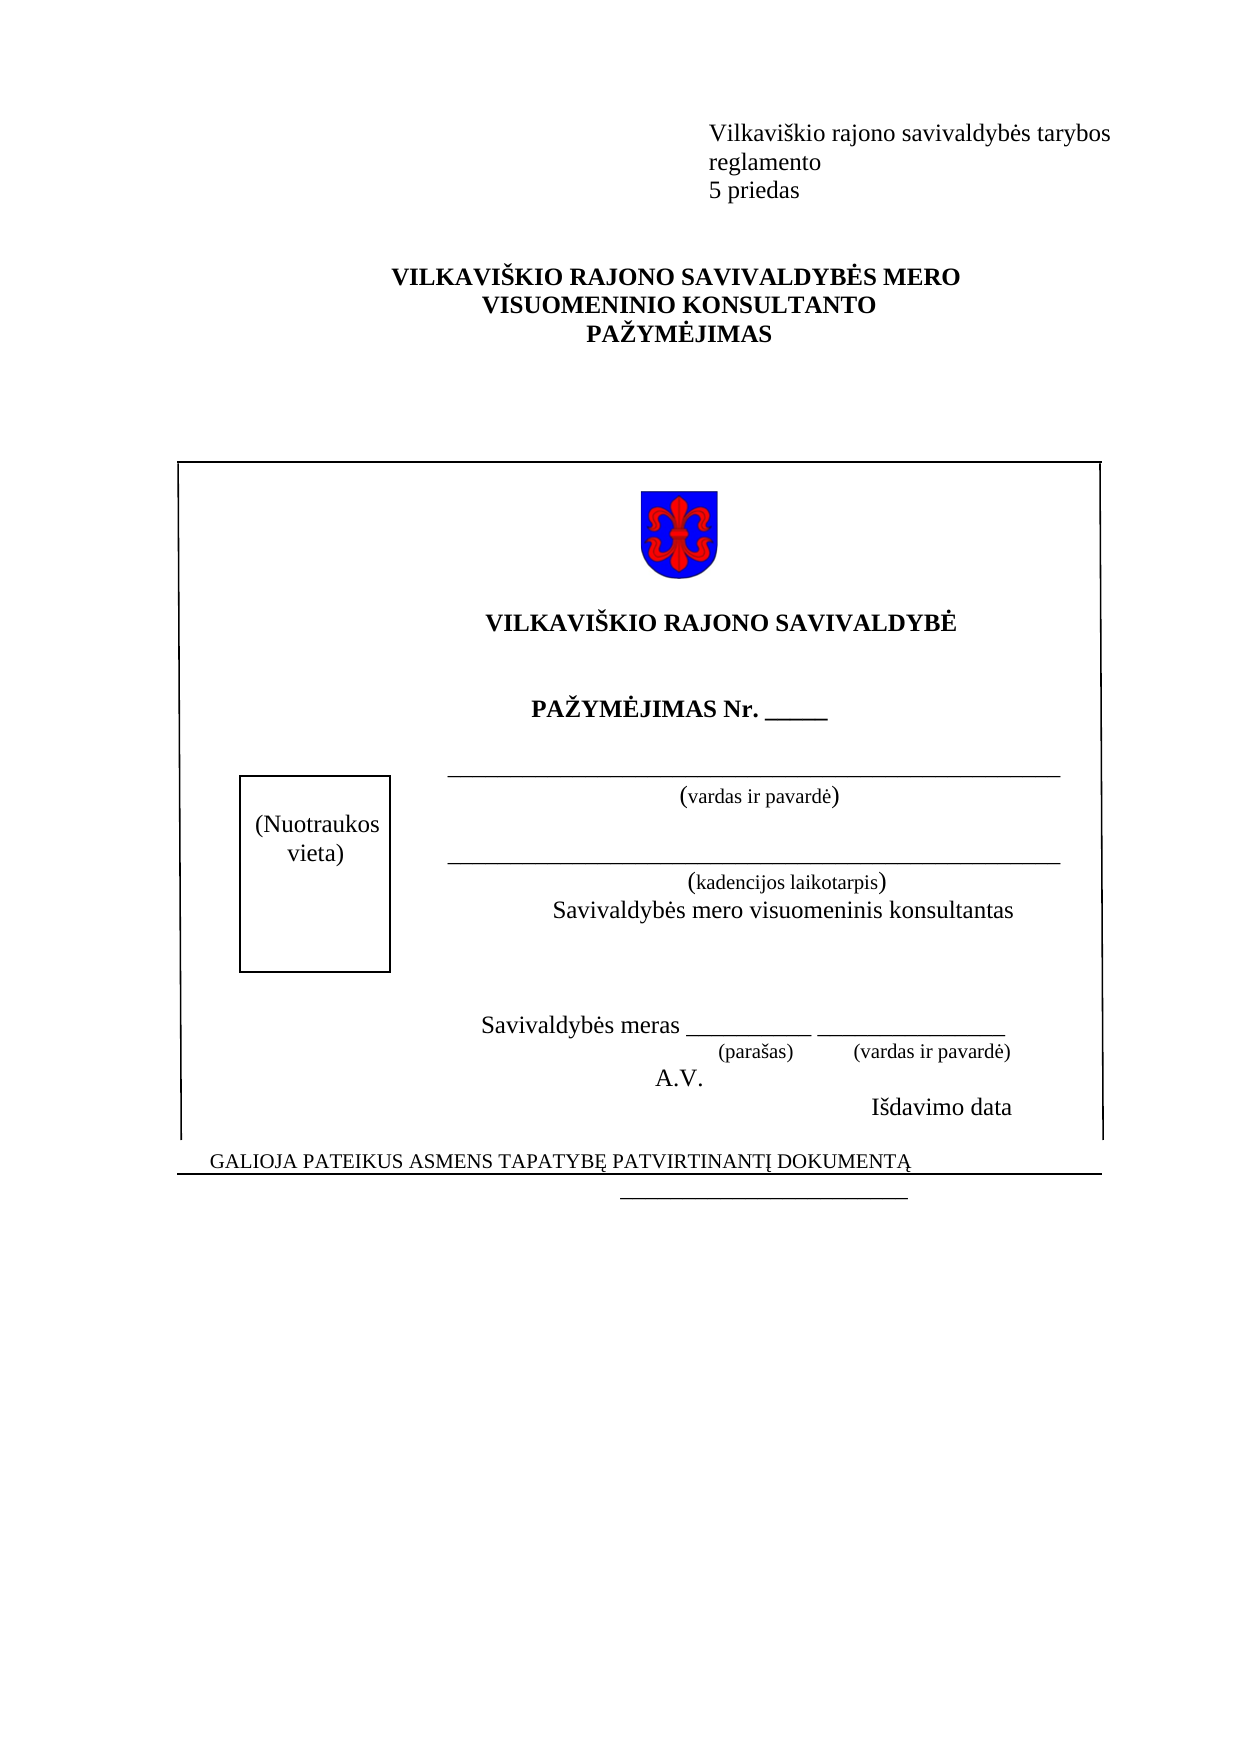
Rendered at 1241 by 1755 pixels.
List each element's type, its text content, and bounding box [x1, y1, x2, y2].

text Išdavimo data [627, 1092, 1102, 1120]
text VISUOMENINIO KONSULTANTO [177, 291, 1181, 319]
text [1103, 780, 1181, 809]
text [1104, 1063, 1181, 1092]
text [1103, 751, 1181, 780]
text (Nuotraukos [241, 809, 389, 838]
subtitle PAŽYMĖJIMAS Nr. _____ [180, 694, 1100, 723]
text [1104, 1039, 1181, 1063]
text _________________________________________________ [391, 838, 1101, 866]
text GALIOJA PATEIKUS ASMENS TAPATYBĘ PATVIRTINANTĮ DOKUMENTĄ [177, 1149, 1181, 1173]
text VILKAVIŠKIO RAJONO SAVIVALDYBĖS MERO [177, 262, 1181, 291]
text _________________________________________________ [181, 751, 1100, 780]
text (vardas ir pavardė) [679, 780, 1100, 809]
subtitle [1102, 694, 1181, 723]
text 5 priedas [709, 176, 1181, 204]
text [241, 866, 389, 895]
text [1103, 809, 1181, 838]
text A.V. [182, 1063, 1102, 1092]
text [181, 866, 239, 895]
subtitle [1102, 608, 1181, 636]
text [1104, 1010, 1181, 1039]
text (kadencijos laikotarpis) [391, 866, 1101, 895]
subtitle VILKAVIŠKIO RAJONO SAVIVALDYBĖ [180, 608, 1100, 636]
text vieta) [241, 838, 389, 866]
text Savivaldybės mero visuomeninis konsultantas [477, 895, 1101, 924]
text Savivaldybės meras __________ _______________ [182, 1010, 1101, 1039]
text [1103, 838, 1181, 866]
text [181, 809, 239, 838]
text PAŽYMĖJIMAS [177, 319, 1181, 348]
text Vilkaviškio rajono savivaldybės tarybos [709, 118, 1181, 147]
text [181, 838, 239, 866]
text _______________________ [177, 1173, 1181, 1202]
text [1103, 895, 1181, 924]
text [1103, 866, 1181, 895]
text (parašas) (vardas ir pavardė) [583, 1039, 1101, 1063]
text [391, 809, 1100, 838]
text reglamento [709, 147, 1181, 176]
text [1104, 1092, 1181, 1120]
